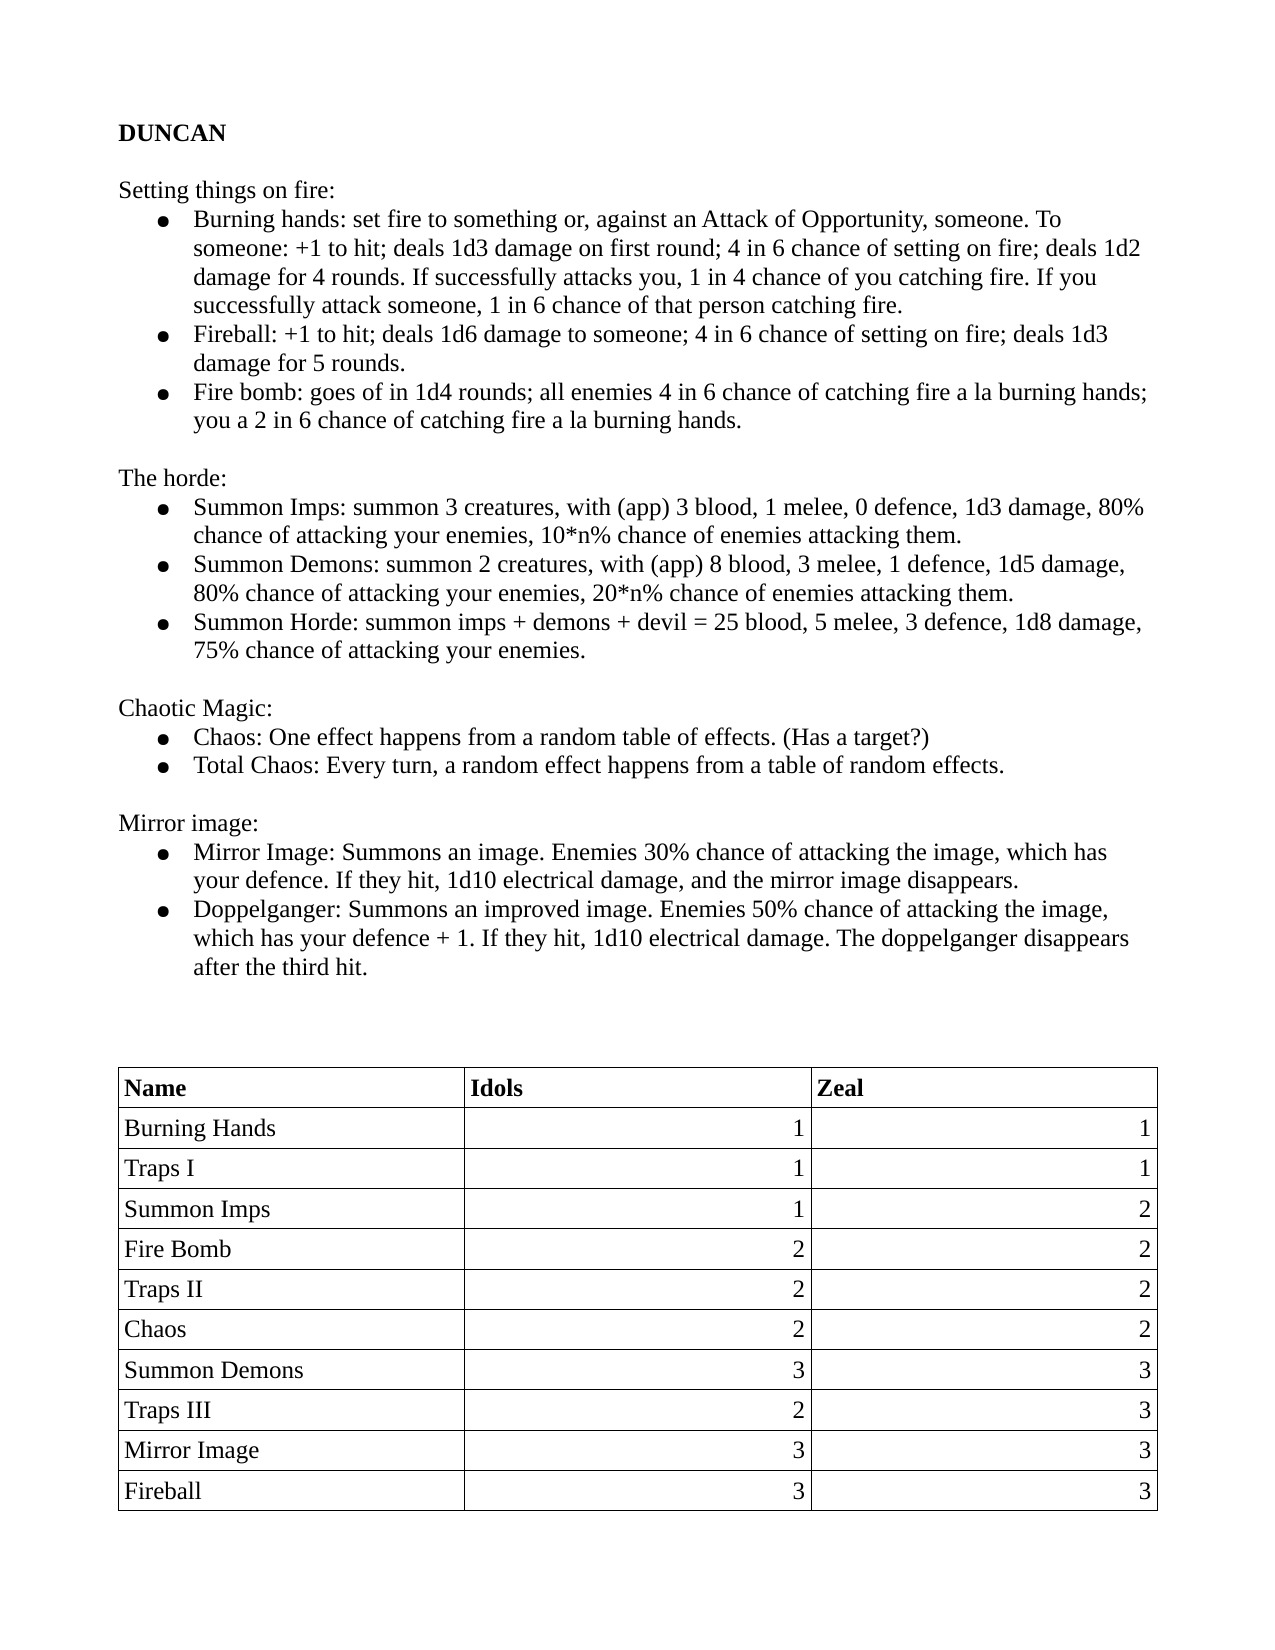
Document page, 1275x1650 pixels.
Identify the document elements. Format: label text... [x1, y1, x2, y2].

table_cell 3 [465, 1350, 811, 1389]
table_cell 3 [812, 1350, 1157, 1389]
text Chaotic Magic: [118, 693, 1157, 722]
table_cell 3 [812, 1431, 1157, 1470]
table_cell Summon Imps [119, 1189, 464, 1228]
table_header Name [119, 1068, 464, 1107]
list Fire bomb: goes of in 1d4 rounds; all enemies 4 in 6 chance of catching fire a la burning hands; you a 2 in 6 chance of catching fire a la burning hands. [156, 377, 1157, 434]
list Chaos: One effect happens from a random table of effects. (Has a target?) [156, 722, 1157, 751]
table_header Zeal [812, 1068, 1157, 1107]
table_cell 2 [812, 1270, 1157, 1309]
list Total Chaos: Every turn, a random effect happens from a table of random effects. [156, 751, 1157, 779]
table_cell Traps II [119, 1270, 464, 1309]
table_cell 3 [465, 1431, 811, 1470]
list Summon Horde: summon imps + demons + devil = 25 blood, 5 melee, 3 defence, 1d8 damage, 75% chance of attacking your enemies. [156, 607, 1157, 664]
table_cell Chaos [119, 1310, 464, 1349]
table_cell 2 [812, 1310, 1157, 1349]
table_cell 2 [812, 1189, 1157, 1228]
text Setting things on fire: [118, 176, 1157, 204]
list Burning hands: set fire to something or, against an Attack of Opportunity, someone. To someone: +1 to hit; deals 1d3 damage on first round; 4 in 6 chance of setting on fire; deals 1d2 damage for 4 rounds. If successfully attacks you, 1 in 4 chance of you catching fire. If you successfully attack someone, 1 in 6 chance of that person catching fire. [156, 204, 1157, 319]
text DUNCAN [118, 118, 1157, 147]
list Fireball: +1 to hit; deals 1d6 damage to someone; 4 in 6 chance of setting on fire; deals 1d3 damage for 5 rounds. [156, 319, 1157, 377]
table_cell Burning Hands [119, 1108, 464, 1147]
table_cell 2 [465, 1390, 811, 1430]
list Summon Demons: summon 2 creatures, with (app) 8 blood, 3 melee, 1 defence, 1d5 damage, 80% chance of attacking your enemies, 20*n% chance of enemies attacking them. [156, 549, 1157, 607]
list Doppelganger: Summons an improved image. Enemies 50% chance of attacking the image, which has your defence + 1. If they hit, 1d10 electrical damage. The doppelganger disappears after the third hit. [156, 894, 1157, 981]
table_cell 3 [465, 1471, 811, 1510]
table_cell 1 [465, 1108, 811, 1147]
table_cell 3 [812, 1471, 1157, 1510]
table_cell Traps III [119, 1390, 464, 1430]
table_header Idols [465, 1068, 811, 1107]
table_cell Mirror Image [119, 1431, 464, 1470]
table_cell 1 [465, 1149, 811, 1188]
table_cell 2 [465, 1310, 811, 1349]
list Mirror Image: Summons an image. Enemies 30% chance of attacking the image, which has your defence. If they hit, 1d10 electrical damage, and the mirror image disappears. [156, 837, 1157, 894]
text The horde: [118, 463, 1157, 492]
table_cell 2 [465, 1229, 811, 1268]
text Mirror image: [118, 808, 1157, 837]
table_cell 1 [812, 1108, 1157, 1147]
table_cell 3 [812, 1390, 1157, 1430]
table_cell Fire Bomb [119, 1229, 464, 1268]
table_cell Traps I [119, 1149, 464, 1188]
table_cell 1 [465, 1189, 811, 1228]
table_cell 2 [465, 1270, 811, 1309]
table_cell 1 [812, 1149, 1157, 1188]
table_cell Fireball [119, 1471, 464, 1510]
table_cell Summon Demons [119, 1350, 464, 1389]
list Summon Imps: summon 3 creatures, with (app) 3 blood, 1 melee, 0 defence, 1d3 damage, 80% chance of attacking your enemies, 10*n% chance of enemies attacking them. [156, 492, 1157, 549]
table_cell 2 [812, 1229, 1157, 1268]
